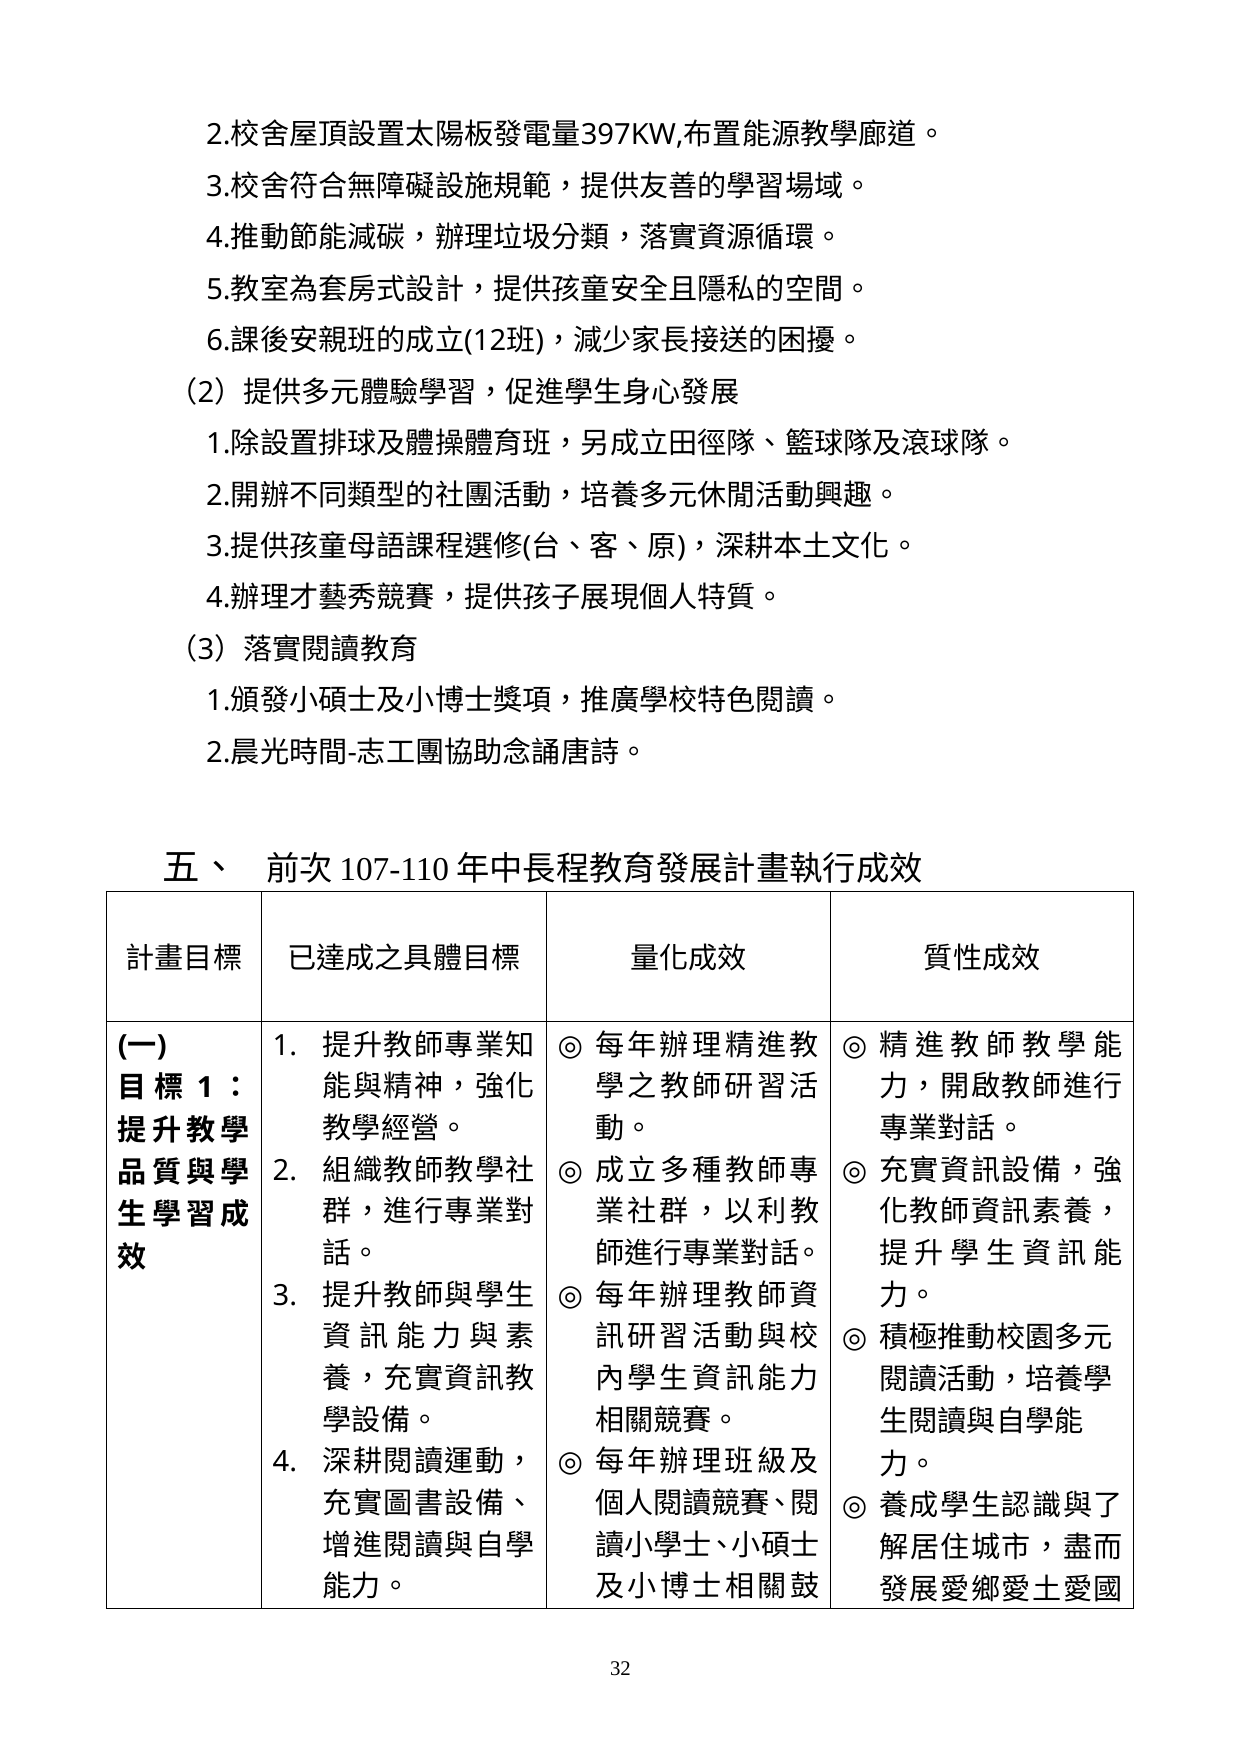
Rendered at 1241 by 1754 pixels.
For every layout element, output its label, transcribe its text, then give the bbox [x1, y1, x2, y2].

text 4.推動節能減碳，辦理垃圾分類，落實資源循環。 [168, 221, 1122, 254]
table_header 已達成之具體目標 [262, 892, 546, 1021]
table_header 計畫目標 [107, 892, 261, 1021]
table_cell 提升教師專業知能與精神，強化教學經營。 組織教師教學社群，進行專業對話。 提升教師與學生資訊能力與素養，充實資訊教學設備。 深耕閱讀運動，充實圖書設備、增進閱讀與自學能力。 落實補救教學，精進教師補救教學之專業知能，協助學習弱勢之學生。 提升學生對周遭自然環境的了解，培養其健康城市、活力港都的在地情。 鼓勵教師創新，發展學校特色課程。 [262, 1022, 546, 1607]
text 4.辦理才藝秀競賽，提供孩子展現個人特質。 [168, 581, 1122, 614]
text 6.課後安親班的成立(12班)，減少家長接送的困擾。 [168, 324, 1122, 357]
text 5.教室為套房式設計，提供孩童安全且隱私的空間。 [168, 272, 1122, 306]
text 2.校舍屋頂設置太陽板發電量397KW,布置能源教學廊道。 [168, 118, 1122, 151]
text 3.校舍符合無障礙設施規範，提供友善的學習場域。 [168, 169, 1122, 203]
text 3.提供孩童母語課程選修(台、客、原)，深耕本土文化。 [168, 530, 1122, 563]
text 1.除設置排球及體操體育班，另成立田徑隊、籃球隊及滾球隊。 [168, 427, 1122, 460]
list 前次107-110年中長程教育發展計畫執行成效 [162, 838, 1122, 891]
text 2.晨光時間-志工團協助念誦唐詩。 [168, 736, 1122, 769]
table_cell 精進教師教學能力，開啟教師進行專業對話。 充實資訊設備，強化教師資訊素養，提升學生資訊能力。 積極推動校園多元閱讀活動，培養學生閱讀與自學能力。 養成學生認識與了解居住城市，盡而發展愛鄉愛土愛國之情懷。 落實補救教學精神，協助學習落後學生。 [831, 1022, 1133, 1607]
text 1.頒發小碩士及小博士獎項，推廣學校特色閱讀。 [168, 684, 1122, 717]
text （2）提供多元體驗學習，促進學生身心發展 [168, 375, 1122, 409]
text （3）落實閱讀教育 [168, 633, 1122, 666]
table_header 量化成效 [547, 892, 830, 1021]
text 2.開辦不同類型的社團活動，培養多元休閒活動興趣。 [168, 478, 1122, 512]
table_header 質性成效 [831, 892, 1133, 1021]
table_cell (一) 目標1：提升教學品質與學生學習成效 [107, 1022, 261, 1607]
table_cell 每年辦理精進教學之教師研習活動。 成立多種教師專業社群，以利教師進行專業對話。 每年辦理教師資訊研習活動與校內學生資訊能力相關競賽。 每年辦理班級及個人閱讀競賽、閱讀小學士、小碩士及小博士相關鼓勵作法。 落實班級式課程補救教學，成立課後補救教學班，協助學習落後學生。 鼓勵教師創新教學與發展學校特色課程，鼓勵教師於校內、教外公開場域發表成果。 [547, 1022, 830, 1607]
